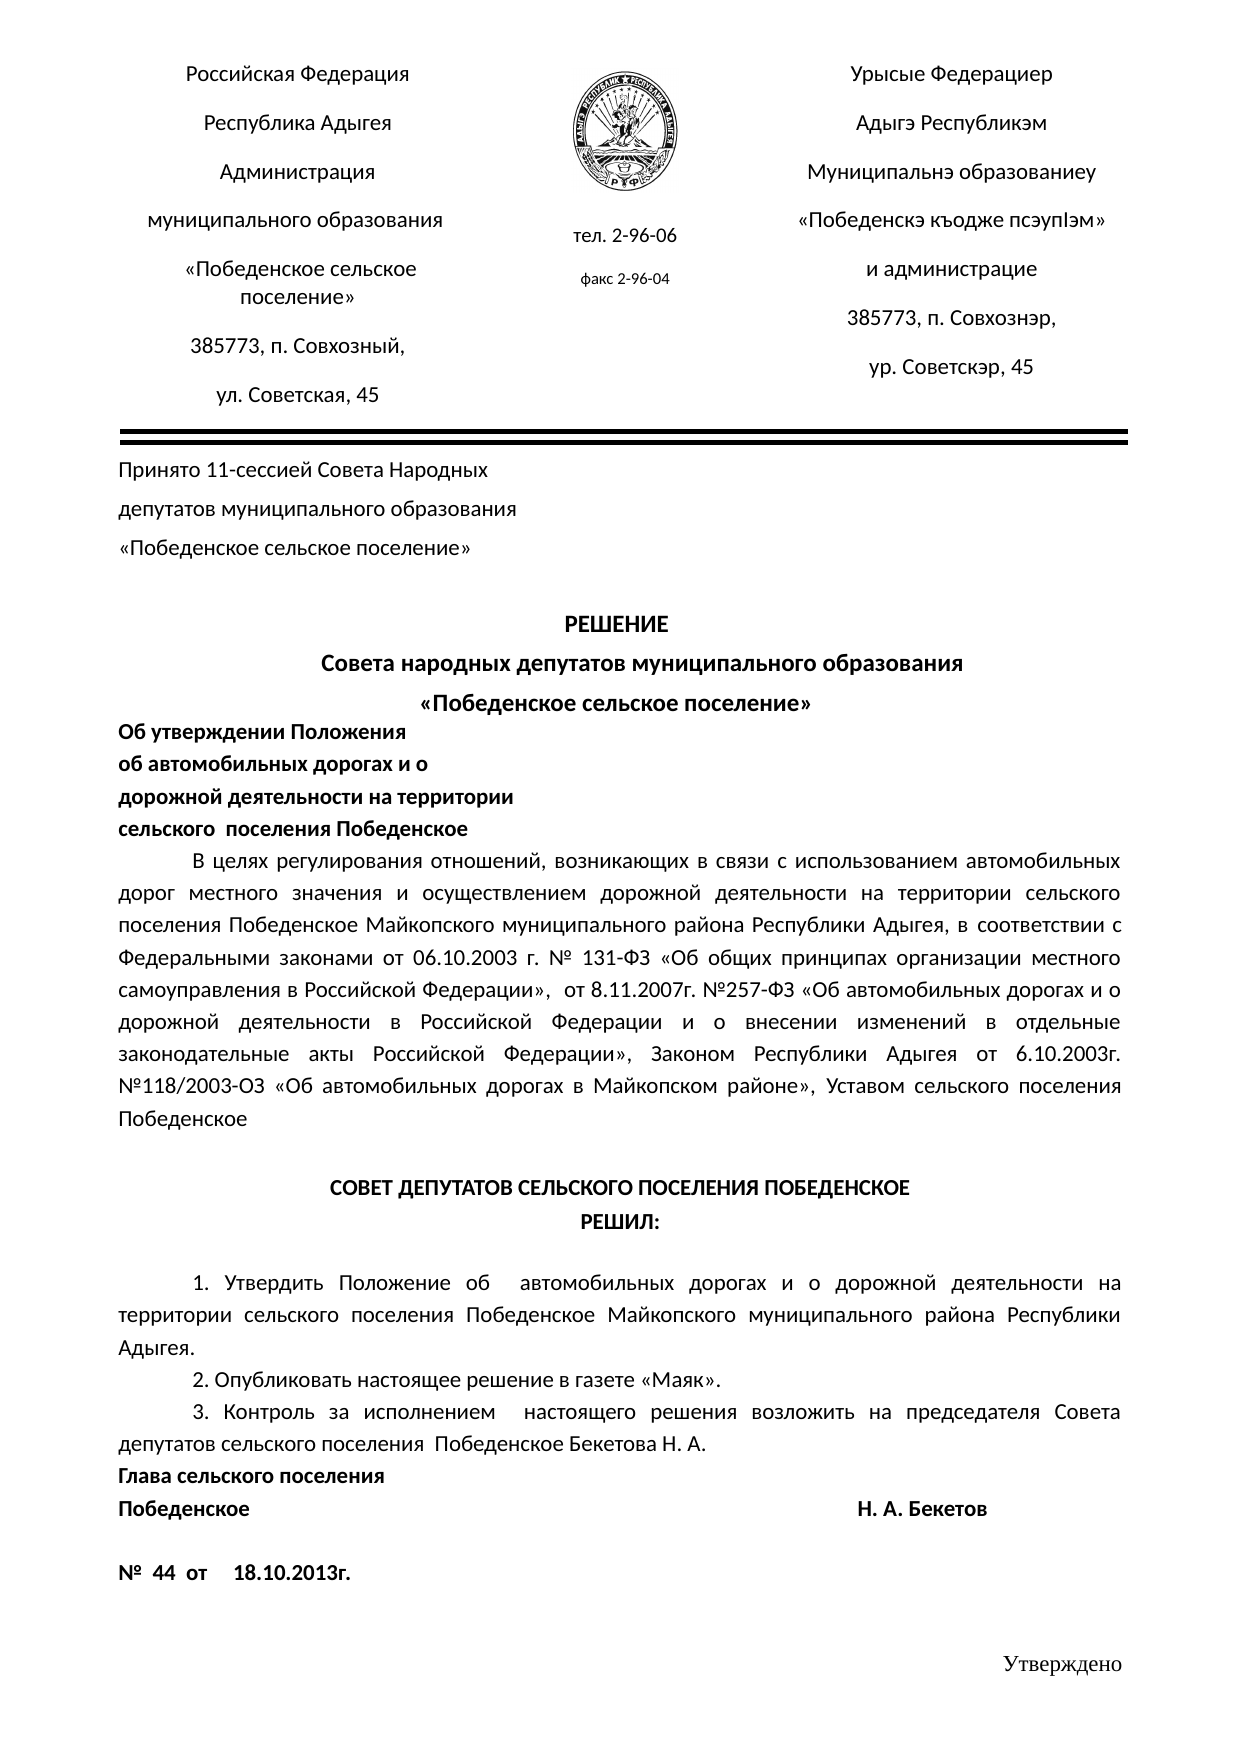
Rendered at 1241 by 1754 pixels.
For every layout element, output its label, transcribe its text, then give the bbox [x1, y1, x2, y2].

text «Победенское сельское поселение» [118, 523, 1122, 562]
text сельского поселения Победенское [118, 814, 1122, 842]
text «Победенское сельское поселение» [0, 678, 1122, 717]
table_header Урысые Федерациер Адыгэ Республикэм Муниципальнэ образованиеу «Победенскэ къодже псэупIэм» и администрацие 385773, п. Совхознэр, ур. Советскэр, 45 [775, 59, 1128, 429]
text Глава сельского поселения [118, 1461, 1122, 1489]
text дорожной деятельности на территории [118, 782, 1122, 810]
text № 44 от 18.10.2013г. [118, 1558, 1122, 1586]
text СОВЕТ ДЕПУТАТОВ СЕЛЬСКОГО ПОСЕЛЕНИЯ ПОБЕДЕНСКОЕ [118, 1168, 1122, 1201]
text Совета народных депутатов муниципального образования [0, 639, 1122, 678]
table_header Российская Федерация Республика Адыгея Администрация муниципального образования «Победенское сельское поселение» 385773, п. Совхозный, ул. Советская, 45 [120, 59, 475, 429]
picture [571, 68, 679, 193]
text Победенское Н. А. Бекетов [118, 1494, 1122, 1522]
text В целях регулирования отношений, возникающих в связи с использованием автомобильных дорог местного значения и осуществлением дорожной деятельности на территории сельского поселения Победенское Майкопского муниципального района Республики Адыгея, в соответствии с Федеральными законами от 06.10.2003 г. № 131-ФЗ «Об общих принципах организации местного самоуправления в Российской Федерации», от 8.11.2007г. №257-ФЗ «Об автомобильных дорогах и о дорожной деятельности в Российской Федерации и о внесении изменений в отдельные законодательные акты Российской Федерации», Законом Республики Адыгея от 6.10.2003г. №118/2003-ОЗ «Об автомобильных дорогах в Майкопском районе», Уставом сельского поселения Победенское [118, 846, 1122, 1132]
table_header тел. 2-96-06 факс 2-96-04 [475, 59, 775, 429]
text РЕШИЛ: [118, 1201, 1122, 1235]
text 3. Контроль за исполнением настоящего решения возложить на председателя Совета депутатов сельского поселения Победенское Бекетова Н. А. [118, 1397, 1122, 1457]
text 1. Утвердить Положение об автомобильных дорогах и о дорожной деятельности на территории сельского поселения Победенское Майкопского муниципального района Республики Адыгея. [118, 1268, 1122, 1361]
text Утверждено [118, 1650, 1122, 1676]
text 2. Опубликовать настоящее решение в газете «Маяк». [118, 1365, 1122, 1393]
text Принято 11-сессией Совета Народных [118, 445, 1122, 484]
text Об утверждении Положения [118, 717, 1122, 745]
text РЕШЕНИЕ [0, 601, 1122, 639]
text об автомобильных дорогах и о [118, 749, 1122, 778]
text депутатов муниципального образования [118, 484, 1122, 523]
